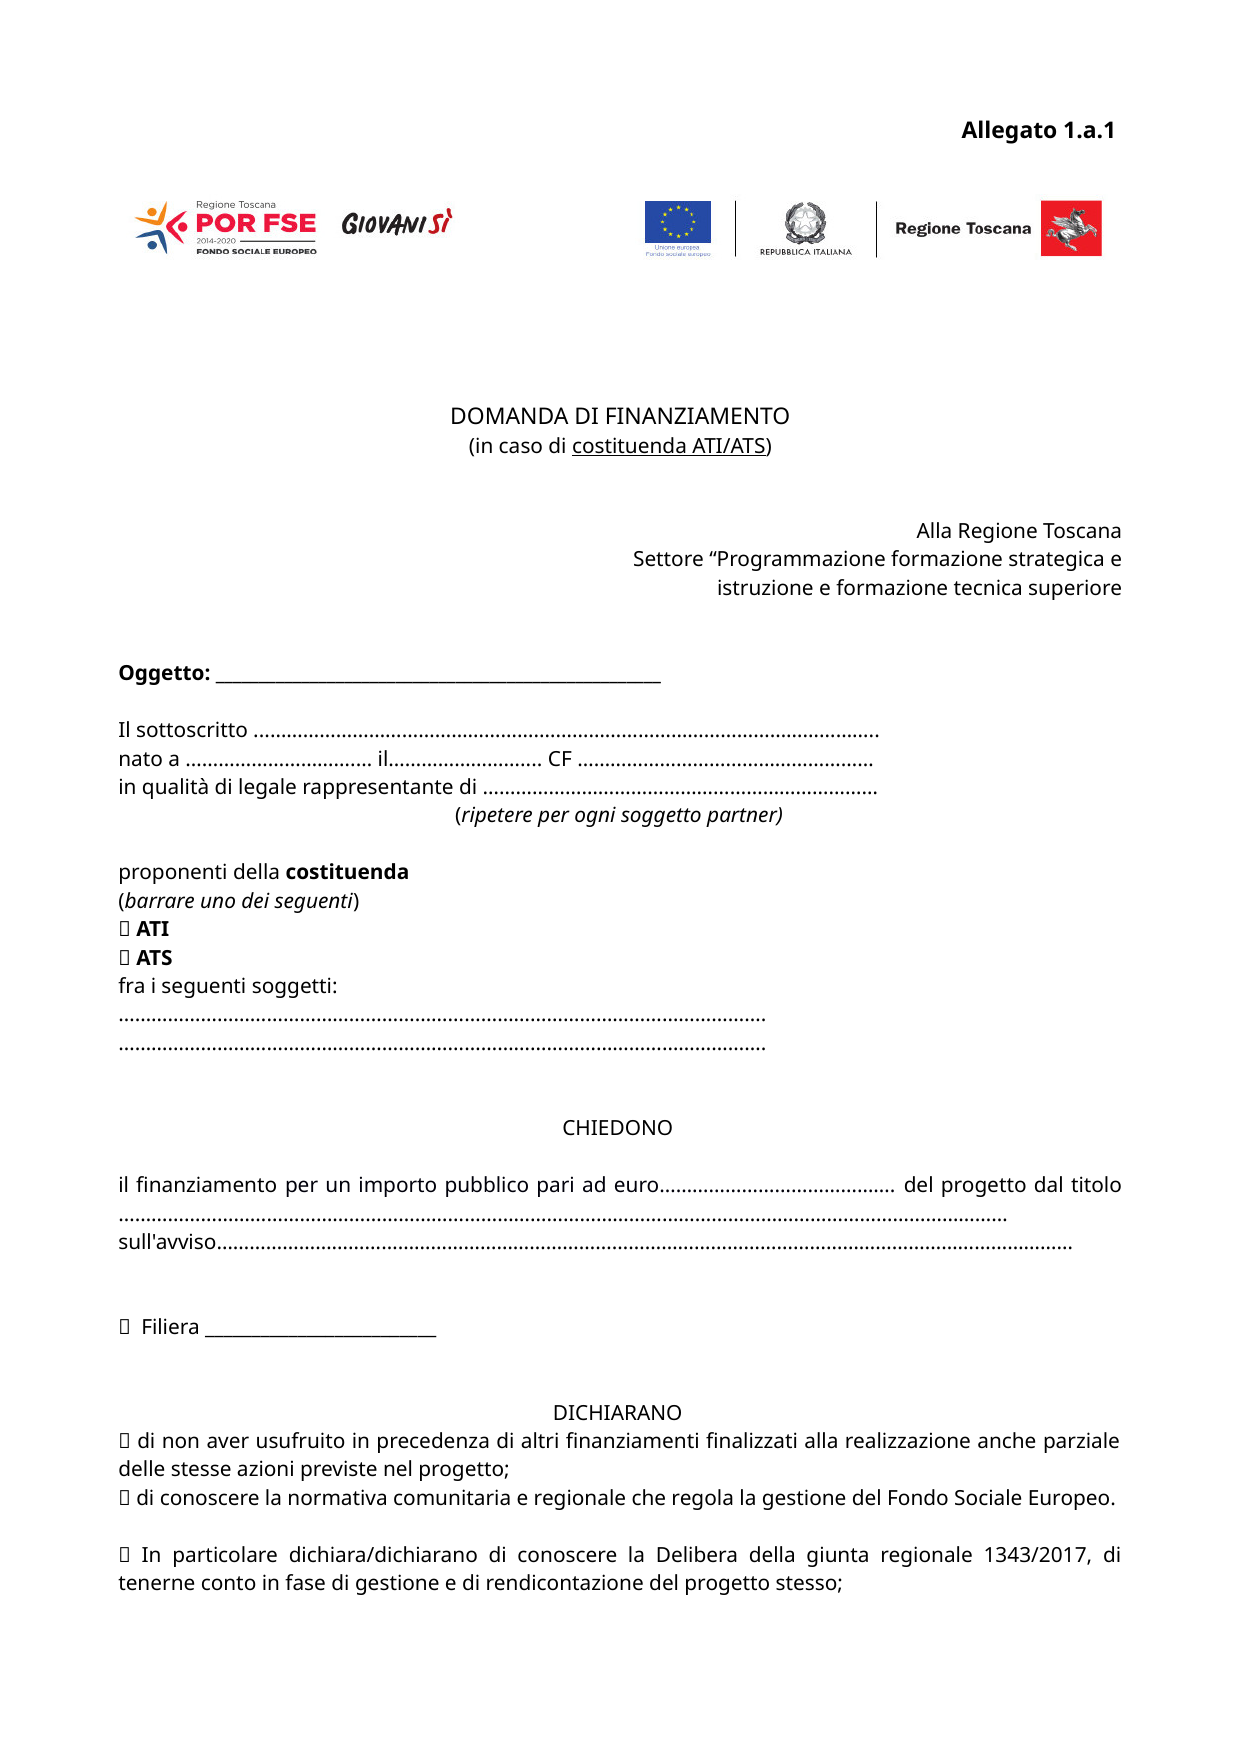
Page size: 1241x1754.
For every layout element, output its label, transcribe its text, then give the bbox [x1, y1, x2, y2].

text Oggetto: ____________________________________________________ [118, 658, 1122, 687]
text  ATS [118, 943, 1122, 971]
text Il sottoscritto ...………………………………………….…………………………………………………….. [118, 715, 1122, 744]
subtitle Allegato 1.a.1 [118, 114, 1122, 145]
text fra i seguenti soggetti: [118, 971, 1122, 999]
text DICHIARANO [118, 1398, 1122, 1426]
text Alla Regione Toscana [118, 516, 1122, 544]
text DOMANDA DI FINANZIAMENTO [118, 399, 1122, 431]
text sull'avviso………………………………………………………………………………………………………………………………………… [118, 1227, 1122, 1256]
text ………………………………………………………………………………………………………. [118, 1028, 1122, 1056]
text (barrare uno dei seguenti) [118, 886, 1122, 914]
text  ATI [118, 914, 1122, 943]
text il finanziamento per un importo pubblico pari ad euro……………………………………. del progetto dal titolo ……………………………………………………………………………………………………………………………………………… [118, 1170, 1122, 1227]
text  In particolare dichiara/dichiarano di conoscere la Delibera della giunta regionale 1343/2017, di tenerne conto in fase di gestione e di rendicontazione del progetto stesso; [118, 1540, 1122, 1597]
text proponenti della costituenda [118, 857, 1122, 886]
text CHIEDONO [118, 1113, 1122, 1142]
text in qualità di legale rappresentante di ……………………………………………………………… [118, 772, 1122, 801]
text ………………………………………………………………………………………………………. [118, 999, 1122, 1028]
text (in caso di costituenda ATI/ATS) [118, 431, 1122, 459]
text Filiera _________________________ [118, 1312, 1122, 1341]
text nato a ………………………….… il…………………….... CF ……………………………………………… [118, 744, 1122, 772]
text (ripetere per ogni soggetto partner) [118, 801, 1122, 829]
text  di conoscere la normativa comunitaria e regionale che regola la gestione del Fondo Sociale Europeo. [118, 1483, 1122, 1511]
text  di non aver usufruito in precedenza di altri finanziamenti finalizzati alla realizzazione anche parziale delle stesse azioni previste nel progetto; [118, 1426, 1122, 1483]
text Settore “Programmazione formazione strategica e istruzione e formazione tecnica superiore [118, 544, 1122, 601]
